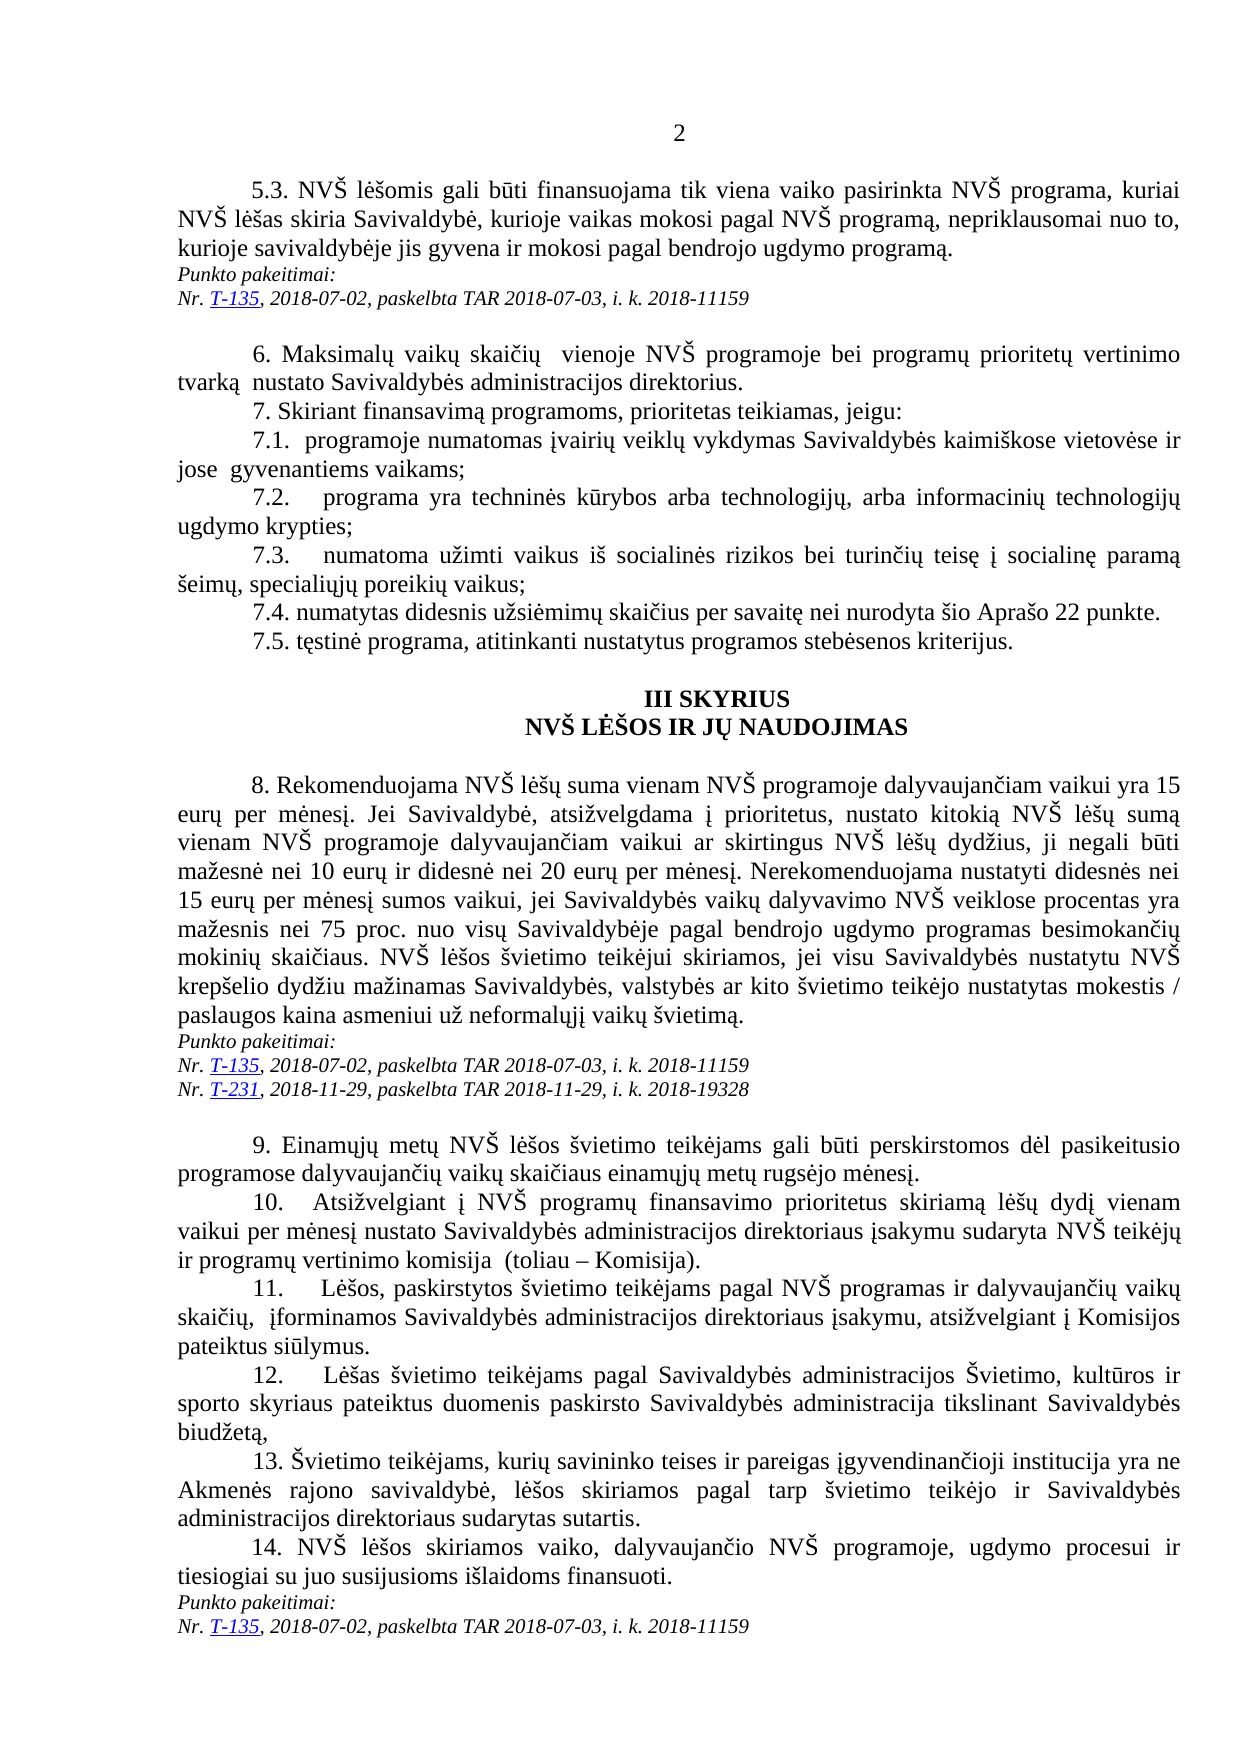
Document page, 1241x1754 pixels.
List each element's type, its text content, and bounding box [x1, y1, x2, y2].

text 14. NVŠ lėšos skiriamos vaiko, dalyvaujančio NVŠ programoje, ugdymo procesui ir tiesiogiai su juo susijusioms išlaidoms finansuoti. [177, 1532, 1181, 1590]
text Nr. T-135, 2018-07-02, paskelbta TAR 2018-07-03, i. k. 2018-11159 [177, 286, 1181, 310]
text 10. Atsižvelgiant į NVŠ programų finansavimo prioritetus skiriamą lėšų dydį vienam vaikui per mėnesį nustato Savivaldybės administracijos direktoriaus įsakymu sudaryta NVŠ teikėjų ir programų vertinimo komisija (toliau – Komisija). [177, 1187, 1181, 1273]
text 8. Rekomenduojama NVŠ lėšų suma vienam NVŠ programoje dalyvaujančiam vaikui yra 15 eurų per mėnesį. Jei Savivaldybė, atsižvelgdama į prioritetus, nustato kitokią NVŠ lėšų sumą vienam NVŠ programoje dalyvaujančiam vaikui ar skirtingus NVŠ lėšų dydžius, ji negali būti mažesnė nei 10 eurų ir didesnė nei 20 eurų per mėnesį. Nerekomenduojama nustatyti didesnės nei 15 eurų per mėnesį sumos vaikui, jei Savivaldybės vaikų dalyvavimo NVŠ veiklose procentas yra mažesnis nei 75 proc. nuo visų Savivaldybėje pagal bendrojo ugdymo programas besimokančių mokinių skaičiaus. NVŠ lėšos švietimo teikėjui skiriamos, jei visu Savivaldybės nustatytu NVŠ krepšelio dydžiu mažinamas Savivaldybės, valstybės ar kito švietimo teikėjo nustatytas mokestis / paslaugos kaina asmeniui už neformalųjį vaikų švietimą. [177, 770, 1181, 1029]
text 11. Lėšos, paskirstytos švietimo teikėjams pagal NVŠ programas ir dalyvaujančių vaikų skaičių, įforminamos Savivaldybės administracijos direktoriaus įsakymu, atsižvelgiant į Komisijos pateiktus siūlymus. [177, 1273, 1181, 1360]
text NVŠ LĖŠOS IR JŲ NAUDOJIMAS [177, 712, 1181, 741]
text 9. Einamųjų metų NVŠ lėšos švietimo teikėjams gali būti perskirstomos dėl pasikeitusio programose dalyvaujančių vaikų skaičiaus einamųjų metų rugsėjo mėnesį. [177, 1130, 1181, 1187]
text 12. Lėšas švietimo teikėjams pagal Savivaldybės administracijos Švietimo, kultūros ir sporto skyriaus pateiktus duomenis paskirsto Savivaldybės administracija tikslinant Savivaldybės biudžetą, [177, 1360, 1181, 1446]
text 7.1. programoje numatomas įvairių veiklų vykdymas Savivaldybės kaimiškose vietovėse ir jose gyvenantiems vaikams; [177, 425, 1181, 482]
text 6. Maksimalų vaikų skaičių vienoje NVŠ programoje bei programų prioritetų vertinimo tvarką nustato Savivaldybės administracijos direktorius. [177, 339, 1181, 396]
text 7.3. numatoma užimti vaikus iš socialinės rizikos bei turinčių teisę į socialinę paramą šeimų, specialiųjų poreikių vaikus; [177, 540, 1181, 597]
text Nr. T-231, 2018-11-29, paskelbta TAR 2018-11-29, i. k. 2018-19328 [177, 1077, 1181, 1101]
text 7.5. tęstinė programa, atitinkanti nustatytus programos stebėsenos kriterijus. [177, 626, 1181, 655]
text 7. Skiriant finansavimą programoms, prioritetas teikiamas, jeigu: [177, 396, 1181, 425]
text Punkto pakeitimai: [177, 1590, 1181, 1614]
text 7.4. numatytas didesnis užsiėmimų skaičius per savaitę nei nurodyta šio Aprašo 22 punkte. [177, 597, 1181, 626]
text 5.3. NVŠ lėšomis gali būti finansuojama tik viena vaiko pasirinkta NVŠ programa, kuriai NVŠ lėšas skiria Savivaldybė, kurioje vaikas mokosi pagal NVŠ programą, nepriklausomai nuo to, kurioje savivaldybėje jis gyvena ir mokosi pagal bendrojo ugdymo programą. [177, 176, 1181, 262]
text 7.2. programa yra techninės kūrybos arba technologijų, arba informacinių technologijų ugdymo krypties; [177, 482, 1181, 540]
text Nr. T-135, 2018-07-02, paskelbta TAR 2018-07-03, i. k. 2018-11159 [177, 1614, 1181, 1638]
text III SKYRIUS [177, 684, 1181, 712]
text Nr. T-135, 2018-07-02, paskelbta TAR 2018-07-03, i. k. 2018-11159 [177, 1053, 1181, 1077]
text 13. Švietimo teikėjams, kurių savininko teises ir pareigas įgyvendinančioji institucija yra ne Akmenės rajono savivaldybė, lėšos skiriamos pagal tarp švietimo teikėjo ir Savivaldybės administracijos direktoriaus sudarytas sutartis. [177, 1446, 1181, 1532]
text Punkto pakeitimai: [177, 262, 1181, 286]
text Punkto pakeitimai: [177, 1029, 1181, 1053]
